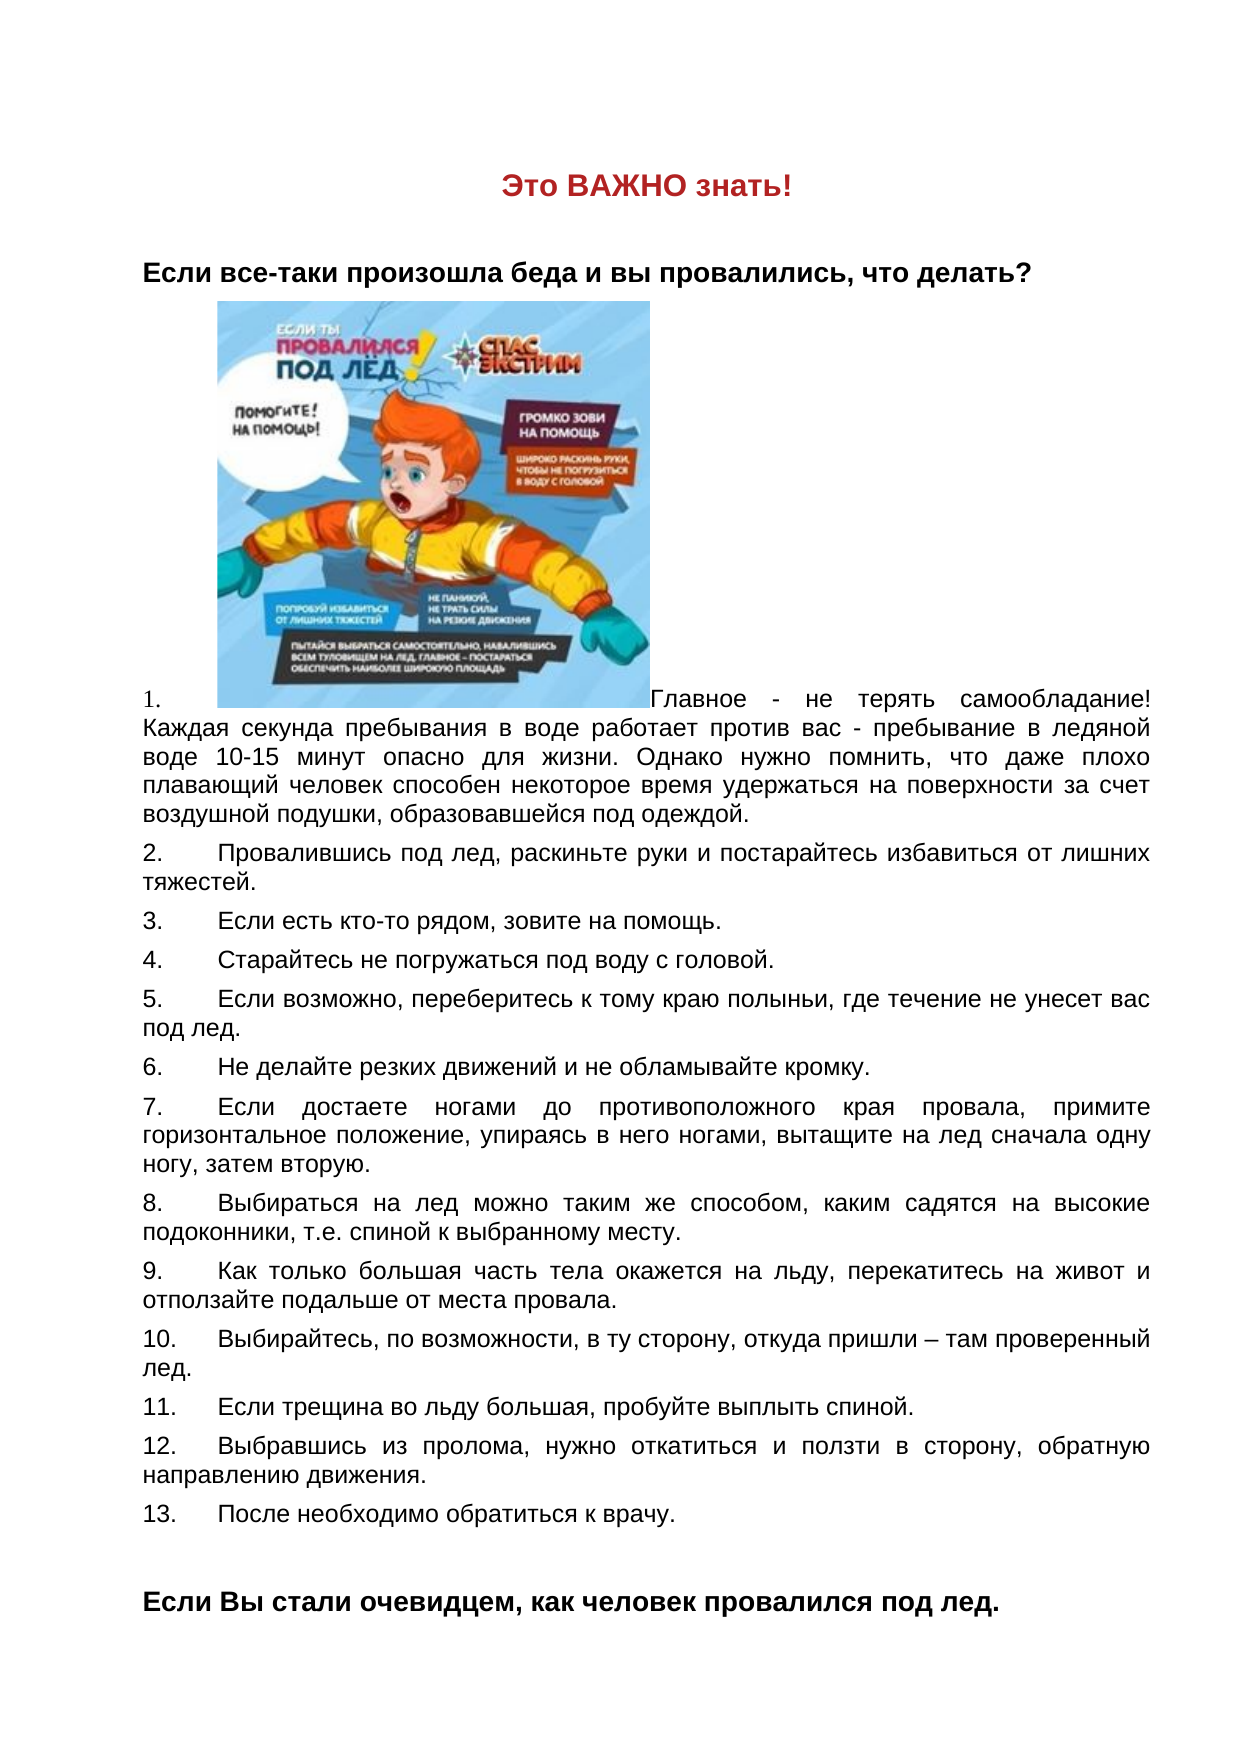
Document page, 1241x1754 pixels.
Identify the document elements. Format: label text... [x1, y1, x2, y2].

list Если возможно, переберитесь к тому краю полыньи, где течение не унесет вас под лед. [142, 984, 1152, 1042]
list Выбираться на лед можно таким же способом, каким садятся на высокие подоконники, т.е. спиной к выбранному месту. [142, 1188, 1152, 1246]
list Как только большая часть тела окажется на льду, перекатитесь на живот и отползайте подальше от места провала. [142, 1256, 1152, 1314]
text Это ВАЖНО знать! [142, 167, 1152, 202]
list Выбравшись из пролома, нужно откатиться и ползти в сторону, обратную направлению движения. [142, 1431, 1152, 1489]
list Если есть кто-то рядом, зовите на помощь. [142, 906, 1152, 935]
list Если трещина во льду большая, пробуйте выплыть спиной. [142, 1392, 1152, 1421]
text Если Вы стали очевидцем, как человек провалился под лед. [142, 1585, 1152, 1618]
list Выбирайтесь, по возможности, в ту сторону, откуда пришли – там проверенный лед. [142, 1324, 1152, 1382]
picture [217, 301, 650, 708]
list Если достаете ногами до противоположного края провала, примите горизонтальное положение, упираясь в него ногами, вытащите на лед сначала одну ногу, затем вторую. [142, 1092, 1152, 1178]
list После необходимо обратиться к врачу. [142, 1499, 1152, 1528]
text Если все-таки произошла беда и вы провалились, что делать? [142, 256, 1152, 289]
list Не делайте резких движений и не обламывайте кромку. [142, 1052, 1152, 1081]
list Старайтесь не погружаться под воду с головой. [142, 945, 1152, 974]
list Провалившись под лед, раскиньте руки и постарайтесь избавиться от лишних тяжестей. [142, 838, 1152, 896]
list Главное - не терять самообладание! Каждая секунда пребывания в воде работает против вас - пребывание в ледяной воде 10-15 минут опасно для жизни. Однако нужно помнить, что даже плохо плавающий человек способен некоторое время удержаться на поверхности за счет воздушной подушки, образовавшейся под одеждой. [142, 301, 1152, 828]
